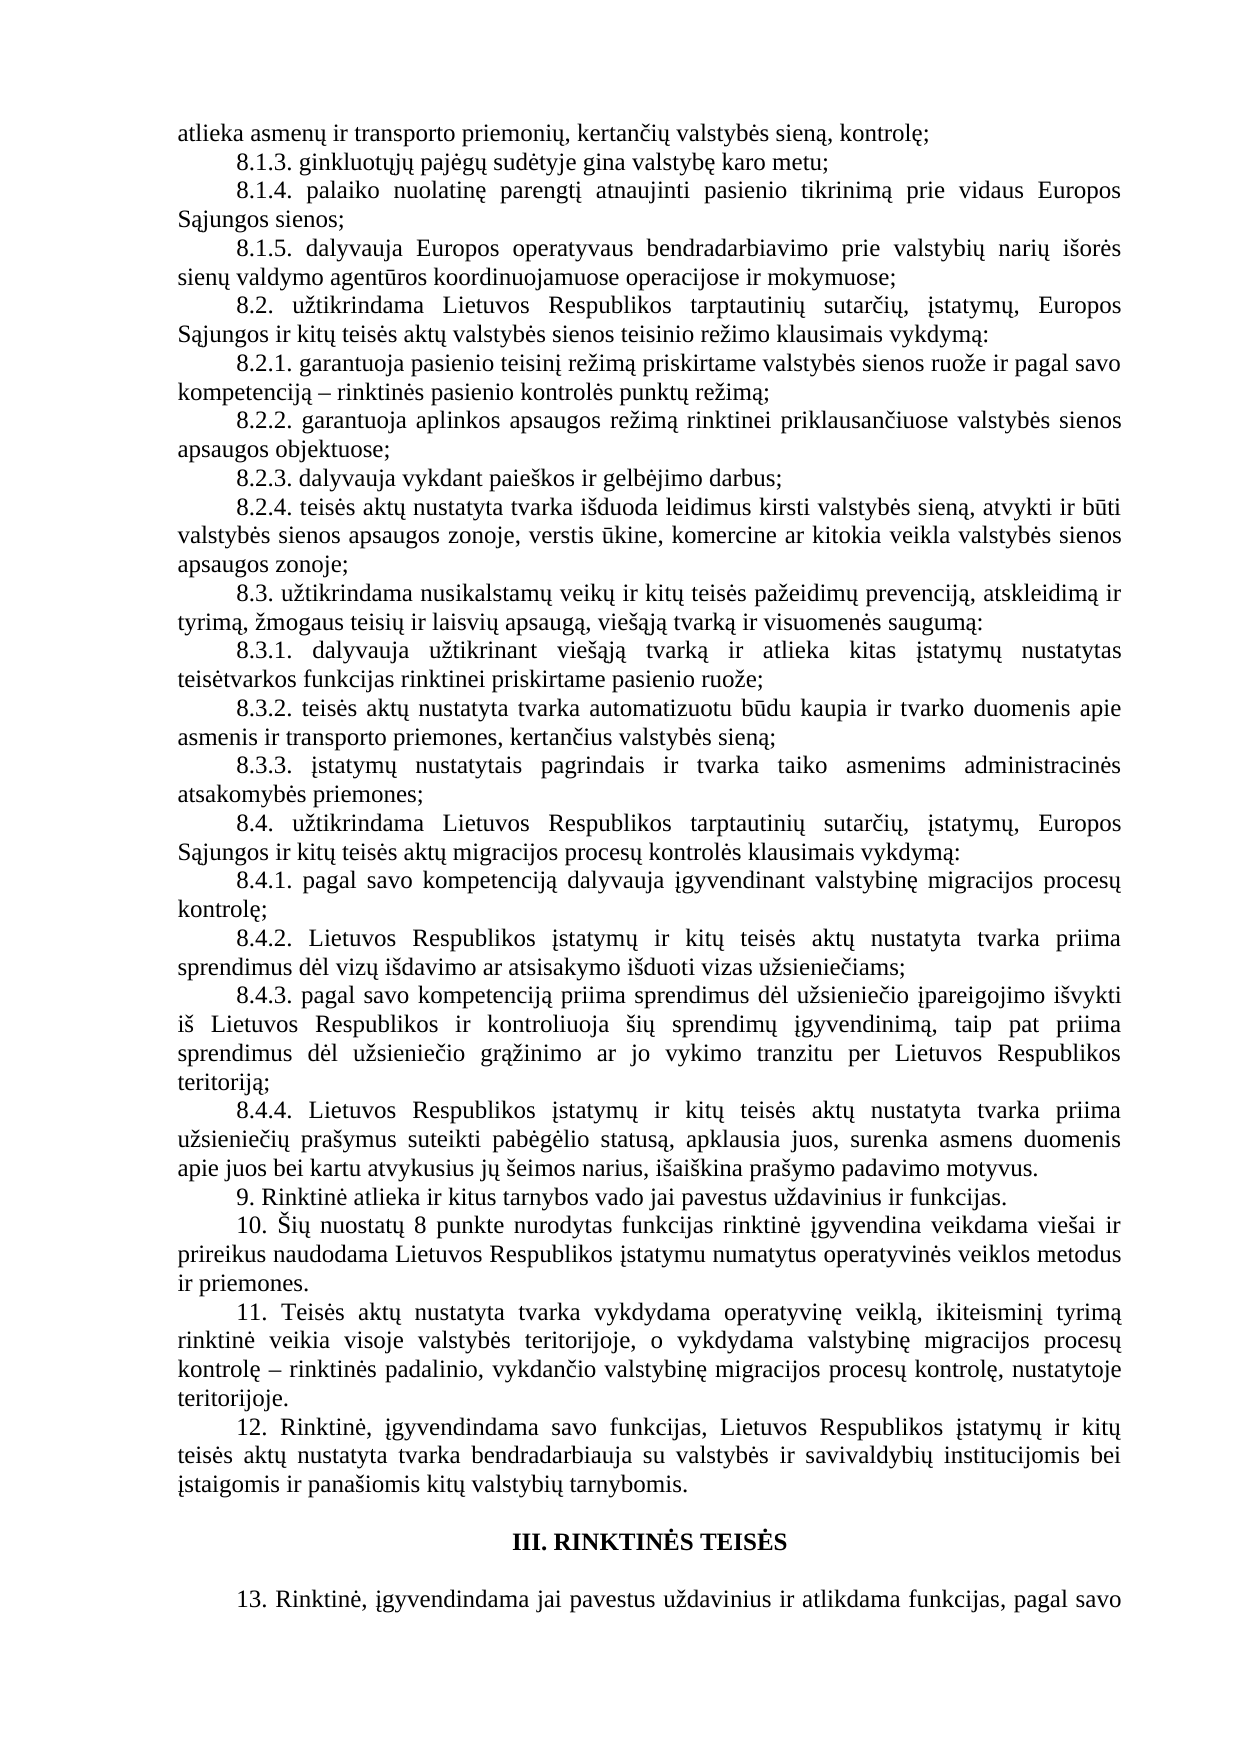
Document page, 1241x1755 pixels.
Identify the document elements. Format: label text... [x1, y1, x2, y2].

text 8.4.3. pagal savo kompetenciją priima sprendimus dėl užsieniečio įpareigojimo išvykti iš Lietuvos Respublikos ir kontroliuoja šių sprendimų įgyvendinimą, taip pat priima sprendimus dėl užsieniečio grąžinimo ar jo vykimo tranzitu per Lietuvos Respublikos teritoriją; [177, 981, 1122, 1096]
text 8.2.4. teisės aktų nustatyta tvarka išduoda leidimus kirsti valstybės sieną, atvykti ir būti valstybės sienos apsaugos zonoje, verstis ūkine, komercine ar kitokia veikla valstybės sienos apsaugos zonoje; [177, 492, 1122, 578]
text 8.4.2. Lietuvos Respublikos įstatymų ir kitų teisės aktų nustatyta tvarka priima sprendimus dėl vizų išdavimo ar atsisakymo išduoti vizas užsieniečiams; [177, 923, 1122, 981]
text 8.3. užtikrindama nusikalstamų veikų ir kitų teisės pažeidimų prevenciją, atskleidimą ir tyrimą, žmogaus teisių ir laisvių apsaugą, viešąją tvarką ir visuomenės saugumą: [177, 578, 1122, 636]
text 8.4.4. Lietuvos Respublikos įstatymų ir kitų teisės aktų nustatyta tvarka priima užsieniečių prašymus suteikti pabėgėlio statusą, apklausia juos, surenka asmens duomenis apie juos bei kartu atvykusius jų šeimos narius, išaiškina prašymo padavimo motyvus. [177, 1096, 1122, 1182]
text 8.1.5. dalyvauja Europos operatyvaus bendradarbiavimo prie valstybių narių išorės sienų valdymo agentūros koordinuojamuose operacijose ir mokymuose; [177, 233, 1122, 291]
text 9. Rinktinė atlieka ir kitus tarnybos vado jai pavestus uždavinius ir funkcijas. [177, 1182, 1122, 1211]
text 13. Rinktinė, įgyvendindama jai pavestus uždavinius ir atlikdama funkcijas, pagal savo [177, 1584, 1122, 1613]
text 12. Rinktinė, įgyvendindama savo funkcijas, Lietuvos Respublikos įstatymų ir kitų teisės aktų nustatyta tvarka bendradarbiauja su valstybės ir savivaldybių institucijomis bei įstaigomis ir panašiomis kitų valstybių tarnybomis. [177, 1412, 1122, 1498]
text 11. Teisės aktų nustatyta tvarka vykdydama operatyvinę veiklą, ikiteisminį tyrimą rinktinė veikia visoje valstybės teritorijoje, o vykdydama valstybinę migracijos procesų kontrolę – rinktinės padalinio, vykdančio valstybinę migracijos procesų kontrolę, nustatytoje teritorijoje. [177, 1297, 1122, 1412]
text atlieka asmenų ir transporto priemonių, kertančių valstybės sieną, kontrolę; [177, 118, 1122, 147]
text 8.2.3. dalyvauja vykdant paieškos ir gelbėjimo darbus; [177, 463, 1122, 492]
text 10. Šių nuostatų 8 punkte nurodytas funkcijas rinktinė įgyvendina veikdama viešai ir prireikus naudodama Lietuvos Respublikos įstatymu numatytus operatyvinės veiklos metodus ir priemones. [177, 1211, 1122, 1297]
text III. RINKTINĖS TEISĖS [177, 1527, 1122, 1556]
text 8.2.2. garantuoja aplinkos apsaugos režimą rinktinei priklausančiuose valstybės sienos apsaugos objektuose; [177, 406, 1122, 463]
text 8.2.1. garantuoja pasienio teisinį režimą priskirtame valstybės sienos ruože ir pagal savo kompetenciją – rinktinės pasienio kontrolės punktų režimą; [177, 348, 1122, 406]
text 8.3.2. teisės aktų nustatyta tvarka automatizuotu būdu kaupia ir tvarko duomenis apie asmenis ir transporto priemones, kertančius valstybės sieną; [177, 693, 1122, 751]
text 8.3.3. įstatymų nustatytais pagrindais ir tvarka taiko asmenims administracinės atsakomybės priemones; [177, 751, 1122, 808]
text 8.4.1. pagal savo kompetenciją dalyvauja įgyvendinant valstybinę migracijos procesų kontrolę; [177, 866, 1122, 923]
text 8.2. užtikrindama Lietuvos Respublikos tarptautinių sutarčių, įstatymų, Europos Sąjungos ir kitų teisės aktų valstybės sienos teisinio režimo klausimais vykdymą: [177, 291, 1122, 348]
text 8.1.3. ginkluotųjų pajėgų sudėtyje gina valstybę karo metu; [177, 147, 1122, 176]
text 8.4. užtikrindama Lietuvos Respublikos tarptautinių sutarčių, įstatymų, Europos Sąjungos ir kitų teisės aktų migracijos procesų kontrolės klausimais vykdymą: [177, 808, 1122, 866]
text 8.1.4. palaiko nuolatinę parengtį atnaujinti pasienio tikrinimą prie vidaus Europos Sąjungos sienos; [177, 176, 1122, 233]
text 8.3.1. dalyvauja užtikrinant viešąją tvarką ir atlieka kitas įstatymų nustatytas teisėtvarkos funkcijas rinktinei priskirtame pasienio ruože; [177, 636, 1122, 693]
